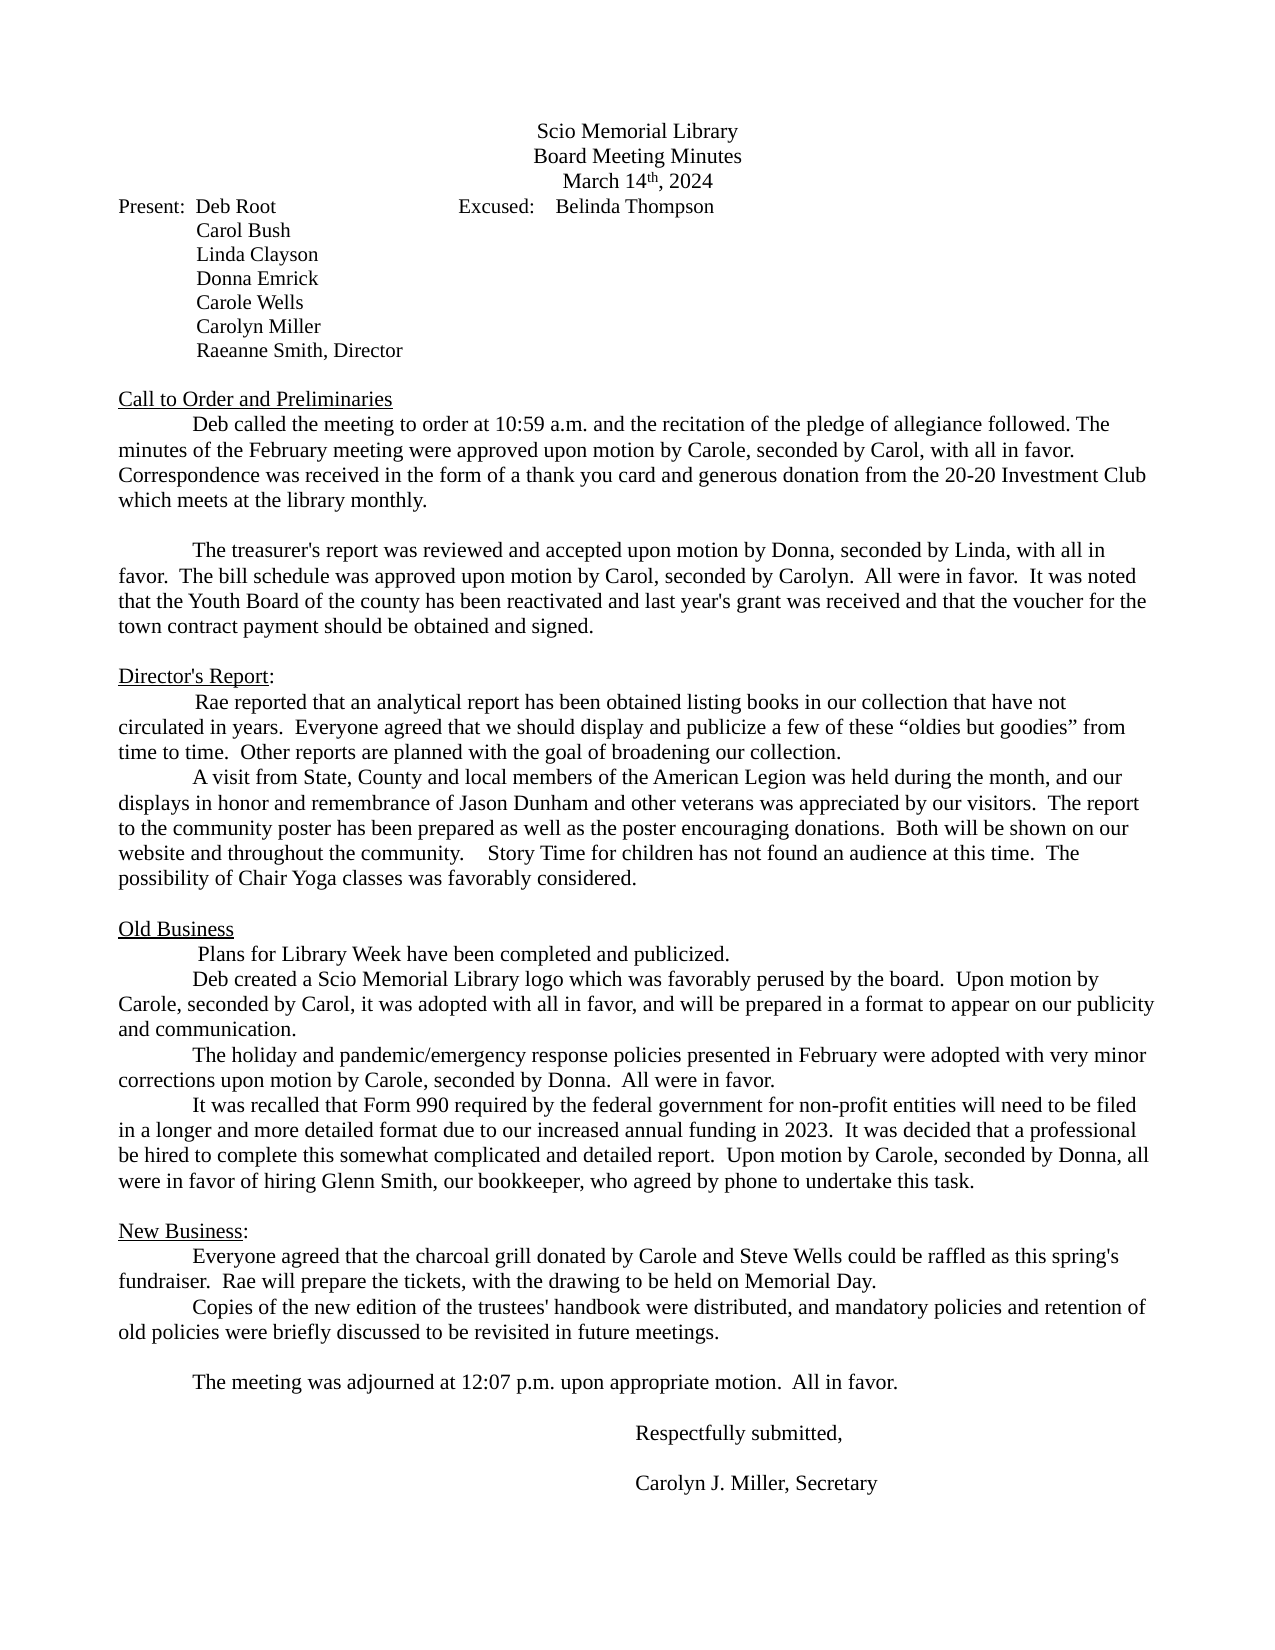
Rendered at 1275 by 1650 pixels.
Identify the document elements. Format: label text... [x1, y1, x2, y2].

text Present: Deb Root Excused: Belinda Thompson [118, 194, 1157, 218]
text Director's Report: [118, 663, 1157, 689]
text The meeting was adjourned at 12:07 p.m. upon appropriate motion. All in favor. [118, 1369, 1157, 1394]
text Copies of the new edition of the trustees' handbook were distributed, and mandatory policies and retention of old policies were briefly discussed to be revisited in future meetings. [118, 1294, 1157, 1344]
text March 14th, 2024 [118, 168, 1157, 194]
text Everyone agreed that the charcoal grill donated by Carole and Steve Wells could be raffled as this spring's fundraiser. Rae will prepare the tickets, with the drawing to be held on Memorial Day. [118, 1243, 1157, 1294]
text Carolyn Miller [118, 314, 1157, 338]
text Old Business [118, 916, 1157, 941]
text The holiday and pandemic/emergency response policies presented in February were adopted with very minor corrections upon motion by Carole, seconded by Donna. All were in favor. [118, 1042, 1157, 1092]
text Rae reported that an analytical report has been obtained listing books in our collection that have not circulated in years. Everyone agreed that we should display and publicize a few of these “oldies but goodies” from time to time. Other reports are planned with the goal of broadening our collection. [118, 689, 1157, 764]
text Deb created a Scio Memorial Library logo which was favorably perused by the board. Upon motion by Carole, seconded by Carol, it was adopted with all in favor, and will be prepared in a format to appear on our publicity and communication. [118, 966, 1157, 1042]
text Donna Emrick [118, 266, 1157, 290]
text New Business: [118, 1218, 1157, 1243]
text Call to Order and Preliminaries [118, 386, 1157, 411]
text Scio Memorial Library [118, 118, 1157, 143]
text Carol Bush [118, 218, 1157, 242]
text Carole Wells [118, 290, 1157, 314]
text Carolyn J. Miller, Secretary [118, 1470, 1157, 1495]
text It was recalled that Form 990 required by the federal government for non-profit entities will need to be filed in a longer and more detailed format due to our increased annual funding in 2023. It was decided that a professional be hired to complete this somewhat complicated and detailed report. Upon motion by Carole, seconded by Donna, all were in favor of hiring Glenn Smith, our bookkeeper, who agreed by phone to undertake this task. [118, 1092, 1157, 1193]
text A visit from State, County and local members of the American Legion was held during the month, and our displays in honor and remembrance of Jason Dunham and other veterans was appreciated by our visitors. The report to the community poster has been prepared as well as the poster encouraging donations. Both will be shown on our website and throughout the community. Story Time for children has not found an audience at this time. The possibility of Chair Yoga classes was favorably considered. [118, 764, 1157, 890]
text Respectfully submitted, [118, 1420, 1157, 1445]
text Plans for Library Week have been completed and publicized. [118, 941, 1157, 966]
text Deb called the meeting to order at 10:59 a.m. and the recitation of the pledge of allegiance followed. The minutes of the February meeting were approved upon motion by Carole, seconded by Carol, with all in favor. Correspondence was received in the form of a thank you card and generous donation from the 20-20 Investment Club which meets at the library monthly. [118, 411, 1157, 512]
text Board Meeting Minutes [118, 143, 1157, 168]
text The treasurer's report was reviewed and accepted upon motion by Donna, seconded by Linda, with all in favor. The bill schedule was approved upon motion by Carol, seconded by Carolyn. All were in favor. It was noted that the Youth Board of the county has been reactivated and last year's grant was received and that the voucher for the town contract payment should be obtained and signed. [118, 537, 1157, 638]
text Linda Clayson [118, 242, 1157, 266]
text Raeanne Smith, Director [118, 338, 1157, 362]
